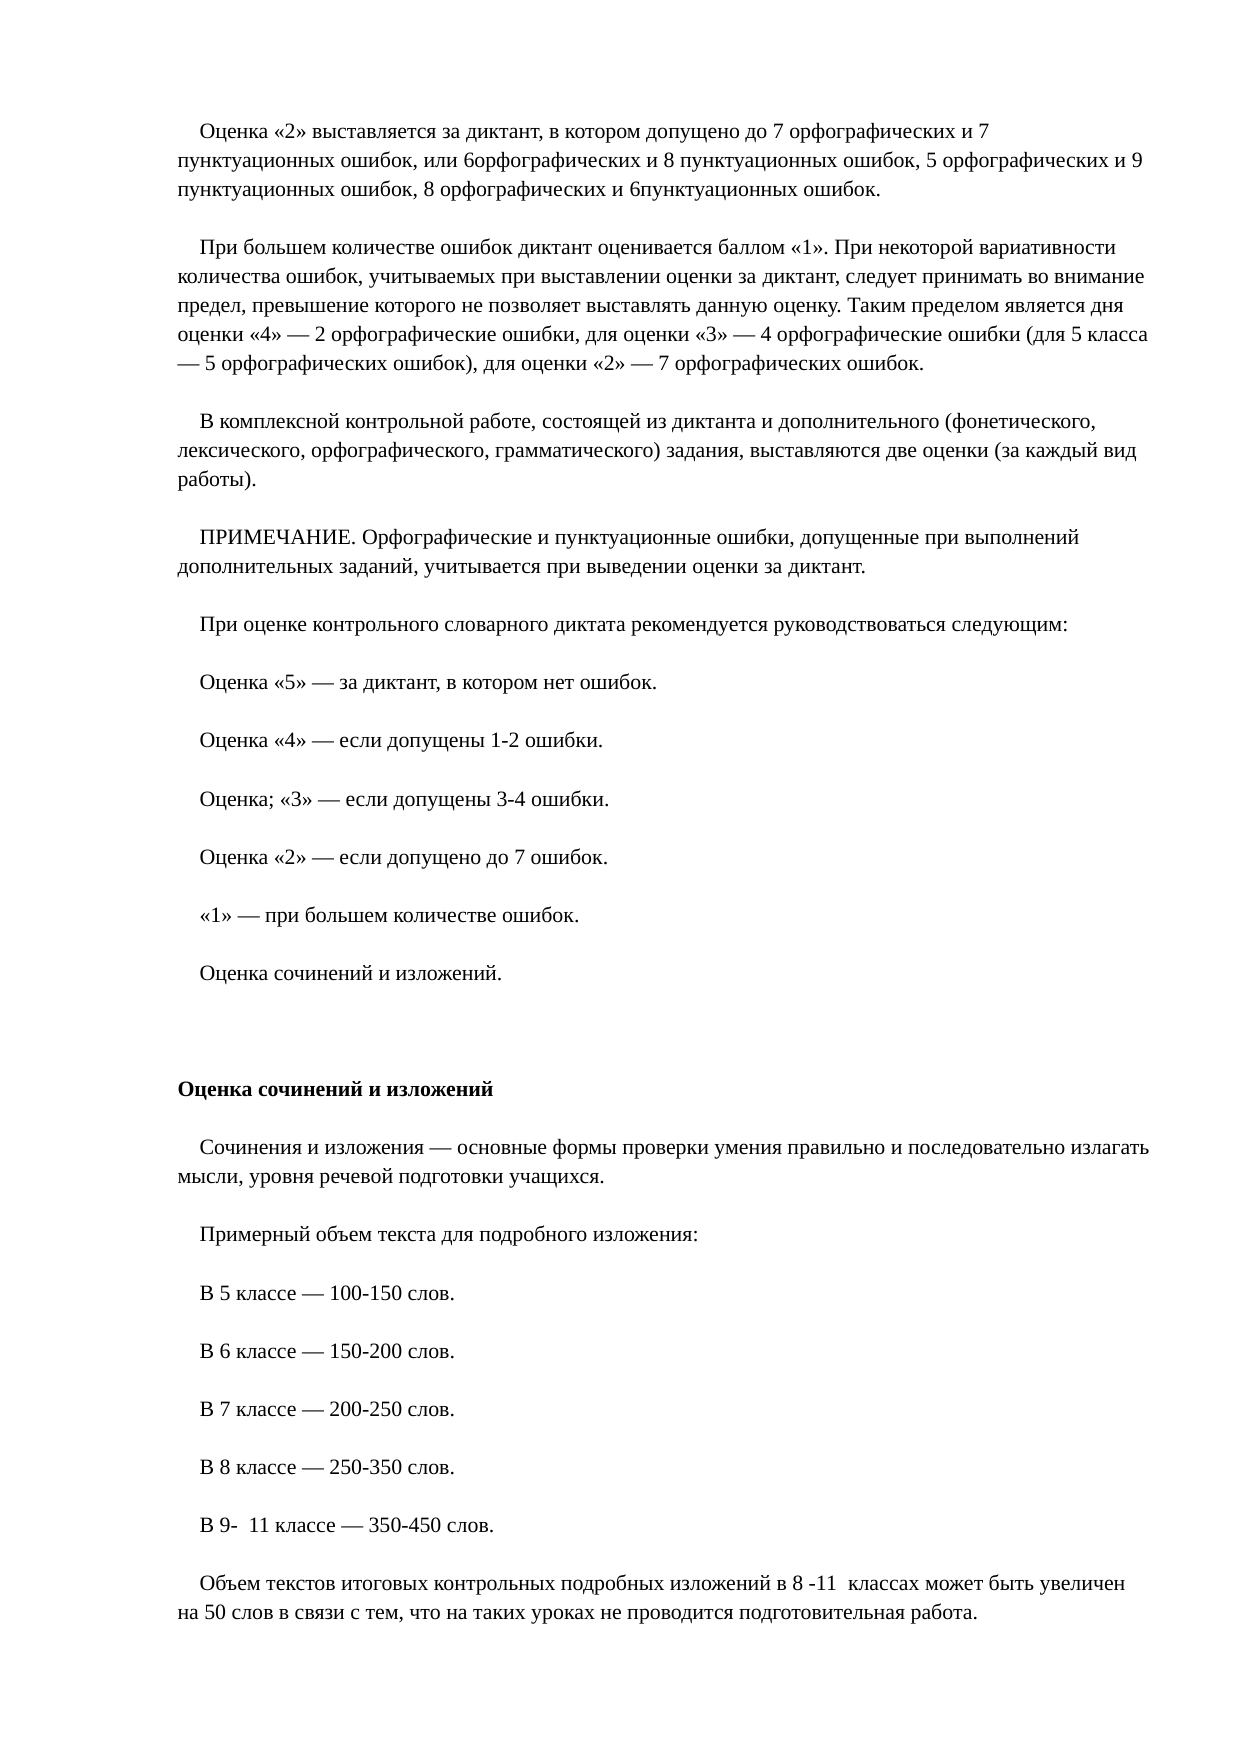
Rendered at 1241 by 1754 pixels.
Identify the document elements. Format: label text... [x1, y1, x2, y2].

text Оценка «4» — если допущены 1-2 ошибки. [177, 727, 1152, 753]
text Оценка сочинений и изложений [177, 1076, 1152, 1101]
text Оценка «2» выставляется за диктант, в котором допущено до 7 орфографических и 7 пунктуационных ошибок, или 6орфографических и 8 пунктуационных ошибок, 5 орфографических и 9 пунктуационных ошибок, 8 орфографических и 6пунктуационных ошибок. [177, 118, 1152, 201]
text Оценка «2» — если допущено до 7 ошибок. [177, 844, 1152, 869]
text При большем количестве ошибок диктант оценивается баллом «1». При некоторой вариативности количества ошибок, учитываемых при выставлении оценки за диктант, следует принимать во внимание предел, превышение которого не позволяет выставлять данную оценку. Таким пределом является дня оценки «4» — 2 орфографические ошибки, для оценки «3» — 4 орфографические ошибки (для 5 класса — 5 орфографических ошибок), для оценки «2» — 7 орфографических ошибок. [177, 234, 1152, 375]
text Сочинения и изложения — основные формы проверки умения правильно и последовательно излагать мысли, уровня речевой подготовки учащихся. [177, 1134, 1152, 1188]
text В 5 классе — 100-150 слов. [177, 1279, 1152, 1305]
text В 8 классе — 250-350 слов. [177, 1454, 1152, 1479]
text Объем текстов итоговых контрольных подробных изложений в 8 -11 классах может быть увеличен на 50 слов в связи с тем, что на таких уроках не проводится подготовительная работа. [177, 1570, 1152, 1624]
text ПРИМЕЧАНИЕ. Орфографические и пунктуационные ошибки, допущенные при выполнений дополнительных заданий, учитывается при выведении оценки за диктант. [177, 524, 1152, 578]
text Оценка; «3» — если допущены 3-4 ошибки. [177, 786, 1152, 811]
text В комплексной контрольной работе, состоящей из диктанта и дополнительного (фонетического, лексического, орфографического, грамматического) задания, выставляются две оценки (за каждый вид работы). [177, 408, 1152, 491]
text При оценке контрольного словарного диктата рекомендуется руководствоваться следующим: [177, 611, 1152, 636]
text В 9- 11 классе — 350-450 слов. [177, 1512, 1152, 1537]
text В 7 классе — 200-250 слов. [177, 1396, 1152, 1421]
text Оценка «5» — за диктант, в котором нет ошибок. [177, 669, 1152, 694]
text Примерный объем текста для подробного изложения: [177, 1221, 1152, 1247]
text «1» — при большем количестве ошибок. [177, 902, 1152, 927]
text Оценка сочинений и изложений. [177, 960, 1152, 985]
text В 6 классе — 150-200 слов. [177, 1338, 1152, 1363]
